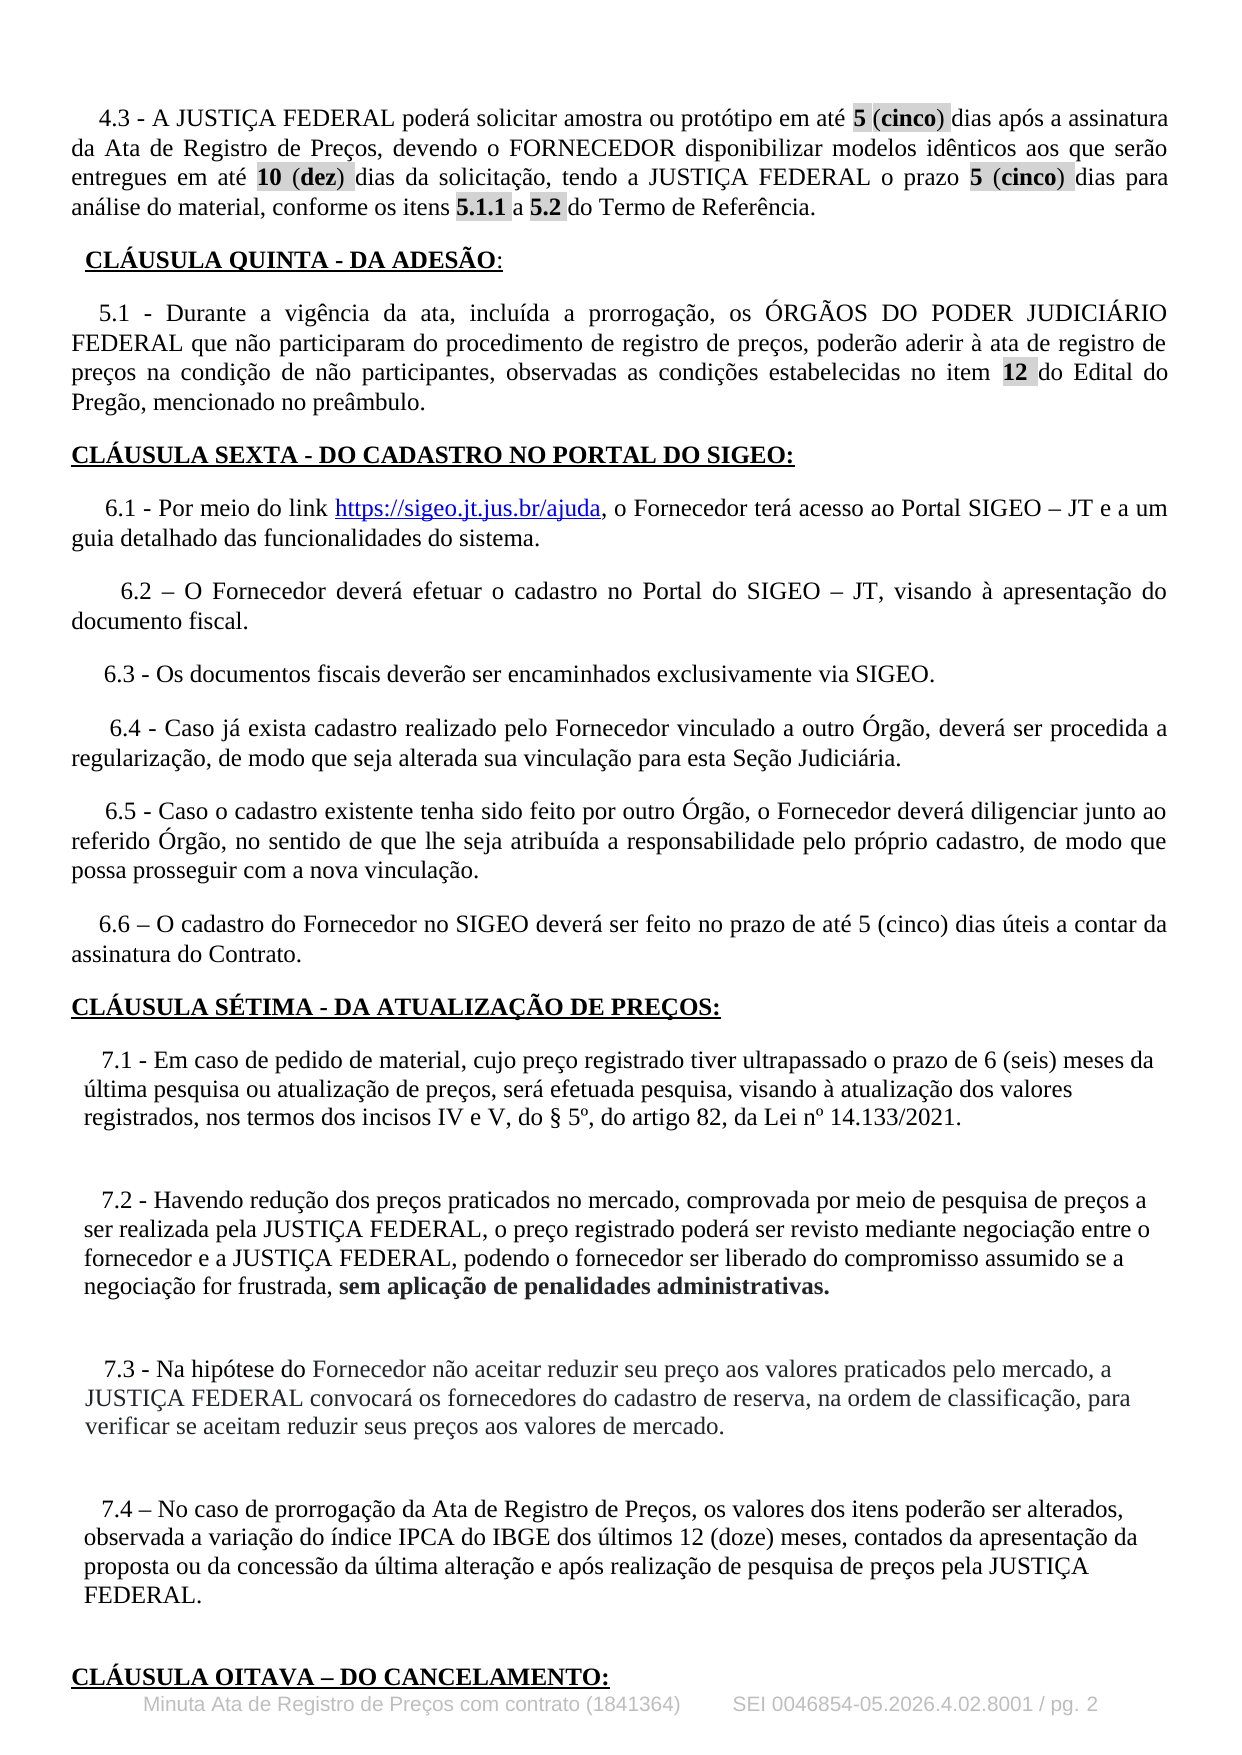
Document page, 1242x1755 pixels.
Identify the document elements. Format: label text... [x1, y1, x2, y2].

text 7.2 - Havendo redução dos preços praticados no mercado, comprovada por meio de pesquisa de preços a ser realizada pela JUSTIÇA FEDERAL, o preço registrado poderá ser revisto mediante negociação entre o fornecedor e a JUSTIÇA FEDERAL, podendo o fornecedor ser liberado do compromisso assumido se a negociação for frustrada, sem aplicação de penalidades administrativas. [83, 1185, 1168, 1300]
text CLÁUSULA OITAVA – DO CANCELAMENTO: [71, 1662, 1168, 1691]
text 7.4 – No caso de prorrogação da Ata de Registro de Preços, os valores dos itens poderão ser alterados, observada a variação do índice IPCA do IBGE dos últimos 12 (doze) meses, contados da apresentação da proposta ou da concessão da última alteração e após realização de pesquisa de preços pela JUSTIÇA FEDERAL. [83, 1494, 1168, 1609]
text CLÁUSULA SÉTIMA - DA ATUALIZAÇÃO DE PREÇOS: [71, 992, 1168, 1021]
text 4.3 - A JUSTIÇA FEDERAL poderá solicitar amostra ou protótipo em até 5 (cinco) dias após a assinatura da Ata de Registro de Preços, devendo o FORNECEDOR disponibilizar modelos idênticos aos que serão entregues em até 10 (dez) dias da solicitação, tendo a JUSTIÇA FEDERAL o prazo 5 (cinco) dias para análise do material, conforme os itens 5.1.1 a 5.2 do Termo de Referência. [71, 103, 1168, 221]
text 6.5 - Caso o cadastro existente tenha sido feito por outro Órgão, o Fornecedor deverá diligenciar junto ao referido Órgão, no sentido de que lhe seja atribuída a responsabilidade pelo próprio cadastro, de modo que possa prosseguir com a nova vinculação. [71, 796, 1168, 884]
text 5.1 - Durante a vigência da ata, incluída a prorrogação, os ÓRGÃOS DO PODER JUDICIÁRIO FEDERAL que não participaram do procedimento de registro de preços, poderão aderir à ata de registro de preços na condição de não participantes, observadas as condições estabelecidas no item 12 do Edital do Pregão, mencionado no preâmbulo. [71, 298, 1168, 416]
text 6.1 - Por meio do link https://sigeo.jt.jus.br/ajuda, o Fornecedor terá acesso ao Portal SIGEO – JT e a um guia detalhado das funcionalidades do sistema. [71, 493, 1168, 551]
text 6.2 – O Fornecedor deverá efetuar o cadastro no Portal do SIGEO – JT, visando à apresentação do documento fiscal. [71, 576, 1168, 634]
text 6.3 - Os documentos fiscais deverão ser encaminhados exclusivamente via SIGEO. [104, 659, 1168, 688]
text 6.6 – O cadastro do Fornecedor no SIGEO deverá ser feito no prazo de até 5 (cinco) dias úteis a contar da assinatura do Contrato. [71, 909, 1168, 967]
text 7.3 - Na hipótese do Fornecedor não aceitar reduzir seu preço aos valores praticados pelo mercado, a JUSTIÇA FEDERAL convocará os fornecedores do cadastro de reserva, na ordem de classificação, para verificar se aceitam reduzir seus preços aos valores de mercado. [85, 1354, 1168, 1440]
text CLÁUSULA QUINTA - DA ADESÃO: [85, 245, 1168, 274]
text CLÁUSULA SEXTA - DO CADASTRO NO PORTAL DO SIGEO: [71, 440, 1168, 469]
text 7.1 - Em caso de pedido de material, cujo preço registrado tiver ultrapassado o prazo de 6 (seis) meses da última pesquisa ou atualização de preços, será efetuada pesquisa, visando à atualização dos valores registrados, nos termos dos incisos IV e V, do § 5º, do artigo 82, da Lei nº 14.133/2021. [83, 1045, 1168, 1131]
text 6.4 - Caso já exista cadastro realizado pelo Fornecedor vinculado a outro Órgão, deverá ser procedida a regularização, de modo que seja alterada sua vinculação para esta Seção Judiciária. [71, 713, 1168, 771]
